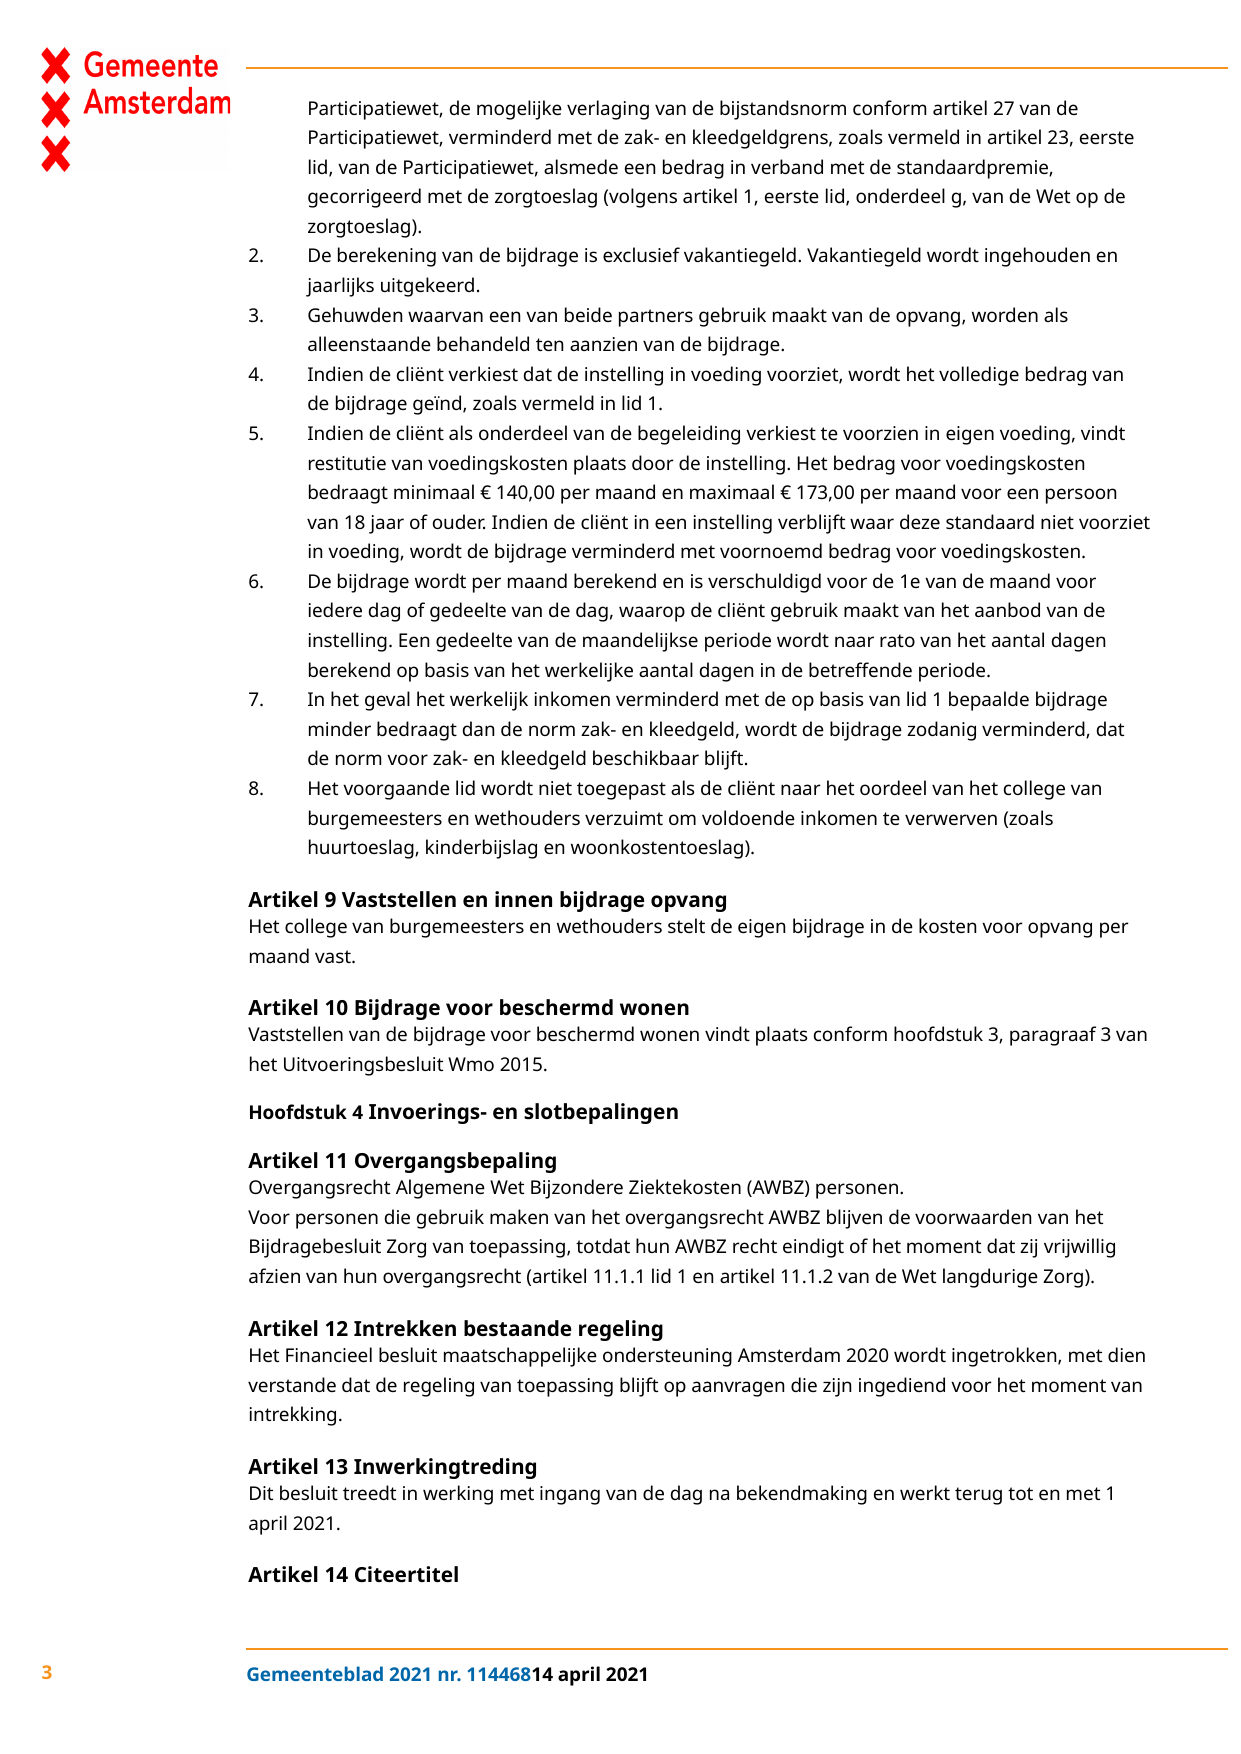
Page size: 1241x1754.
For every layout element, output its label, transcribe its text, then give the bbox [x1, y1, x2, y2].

text Voor personen die gebruik maken van het overgangsrecht AWBZ blijven de voorwaarden van het Bijdragebesluit Zorg van toepassing, totdat hun AWBZ recht eindigt of het moment dat zij vrijwillig afzien van hun overgangsrecht (artikel 11.1.1 lid 1 en artikel 11.1.2 van de Wet langdurige Zorg). [248, 1204, 1152, 1289]
list Indien de cliënt als onderdeel van de begeleiding verkiest te voorzien in eigen voeding, vindt restitutie van voedingskosten plaats door de instelling. Het bedrag voor voedingskosten bedraagt minimaal € 140,00 per maand en maximaal € 173,00 per maand voor een persoon van 18 jaar of ouder. Indien de cliënt in een instelling verblijft waar deze standaard niet voorziet in voeding, wordt de bijdrage verminderd met voornoemd bedrag voor voedingskosten. [248, 420, 1152, 564]
list De berekening van de bijdrage is exclusief vakantiegeld. Vakantiegeld wordt ingehouden en jaarlijks uitgekeerd. [248, 243, 1152, 298]
text Artikel 13 Inwerkingtreding [248, 1452, 1152, 1480]
list Indien de cliënt verkiest dat de instelling in voeding voorziet, wordt het volledige bedrag van de bijdrage geïnd, zoals vermeld in lid 1. [248, 361, 1152, 416]
list Participatiewet, de mogelijke verlaging van de bijstandsnorm conform artikel 27 van de Participatiewet, verminderd met de zak- en kleedgeldgrens, zoals vermeld in artikel 23, eerste lid, van de Participatiewet, alsmede een bedrag in verband met de standaardpremie, gecorrigeerd met de zorgtoeslag (volgens artikel 1, eerste lid, onderdeel g, van de Wet op de zorgtoeslag). [248, 95, 1152, 239]
text Dit besluit treedt in werking met ingang van de dag na bekendmaking en werkt terug tot en met 1 april 2021. [248, 1480, 1152, 1536]
text Vaststellen van de bijdrage voor beschermd wonen vindt plaats conform hoofdstuk 3, paragraaf 3 van het Uitvoeringsbesluit Wmo 2015. [248, 1022, 1152, 1077]
text Het Financieel besluit maatschappelijke ondersteuning Amsterdam 2020 wordt ingetrokken, met dien verstande dat de regeling van toepassing blijft op aanvragen die zijn ingediend voor het moment van intrekking. [248, 1342, 1152, 1427]
list Het voorgaande lid wordt niet toegepast als de cliënt naar het oordeel van het college van burgemeesters en wethouders verzuimt om voldoende inkomen te verwerven (zoals huurtoeslag, kinderbijslag en woonkostentoeslag). [248, 775, 1152, 860]
text Overgangsrecht Algemene Wet Bijzondere Ziektekosten (AWBZ) personen. [248, 1174, 1152, 1200]
list In het geval het werkelijk inkomen verminderd met de op basis van lid 1 bepaalde bijdrage minder bedraagt dan de norm zak- en kleedgeld, wordt de bijdrage zodanig verminderd, dat de norm voor zak- en kleedgeld beschikbaar blijft. [248, 686, 1152, 771]
text Artikel 11 Overgangsbepaling [248, 1146, 1152, 1174]
text Artikel 12 Intrekken bestaande regeling [248, 1314, 1152, 1342]
list Gehuwden waarvan een van beide partners gebruik maakt van de opvang, worden als alleenstaande behandeld ten aanzien van de bijdrage. [248, 302, 1152, 357]
text Artikel 14 Citeertitel [248, 1560, 1152, 1589]
text Het college van burgemeesters en wethouders stelt de eigen bijdrage in de kosten voor opvang per maand vast. [248, 913, 1152, 968]
text Artikel 10 Bijdrage voor beschermd wonen [248, 993, 1152, 1022]
list De bijdrage wordt per maand berekend en is verschuldigd voor de 1e van de maand voor iedere dag of gedeelte van de dag, waarop de cliënt gebruik maakt van het aanbod van de instelling. Een gedeelte van de maandelijkse periode wordt naar rato van het aantal dagen berekend op basis van het werkelijke aantal dagen in de betreffende periode. [248, 568, 1152, 683]
text Hoofdstuk 4 Invoerings- en slotbepalingen [248, 1097, 1152, 1125]
picture [41, 47, 231, 172]
text Artikel 9 Vaststellen en innen bijdrage opvang [248, 885, 1152, 913]
